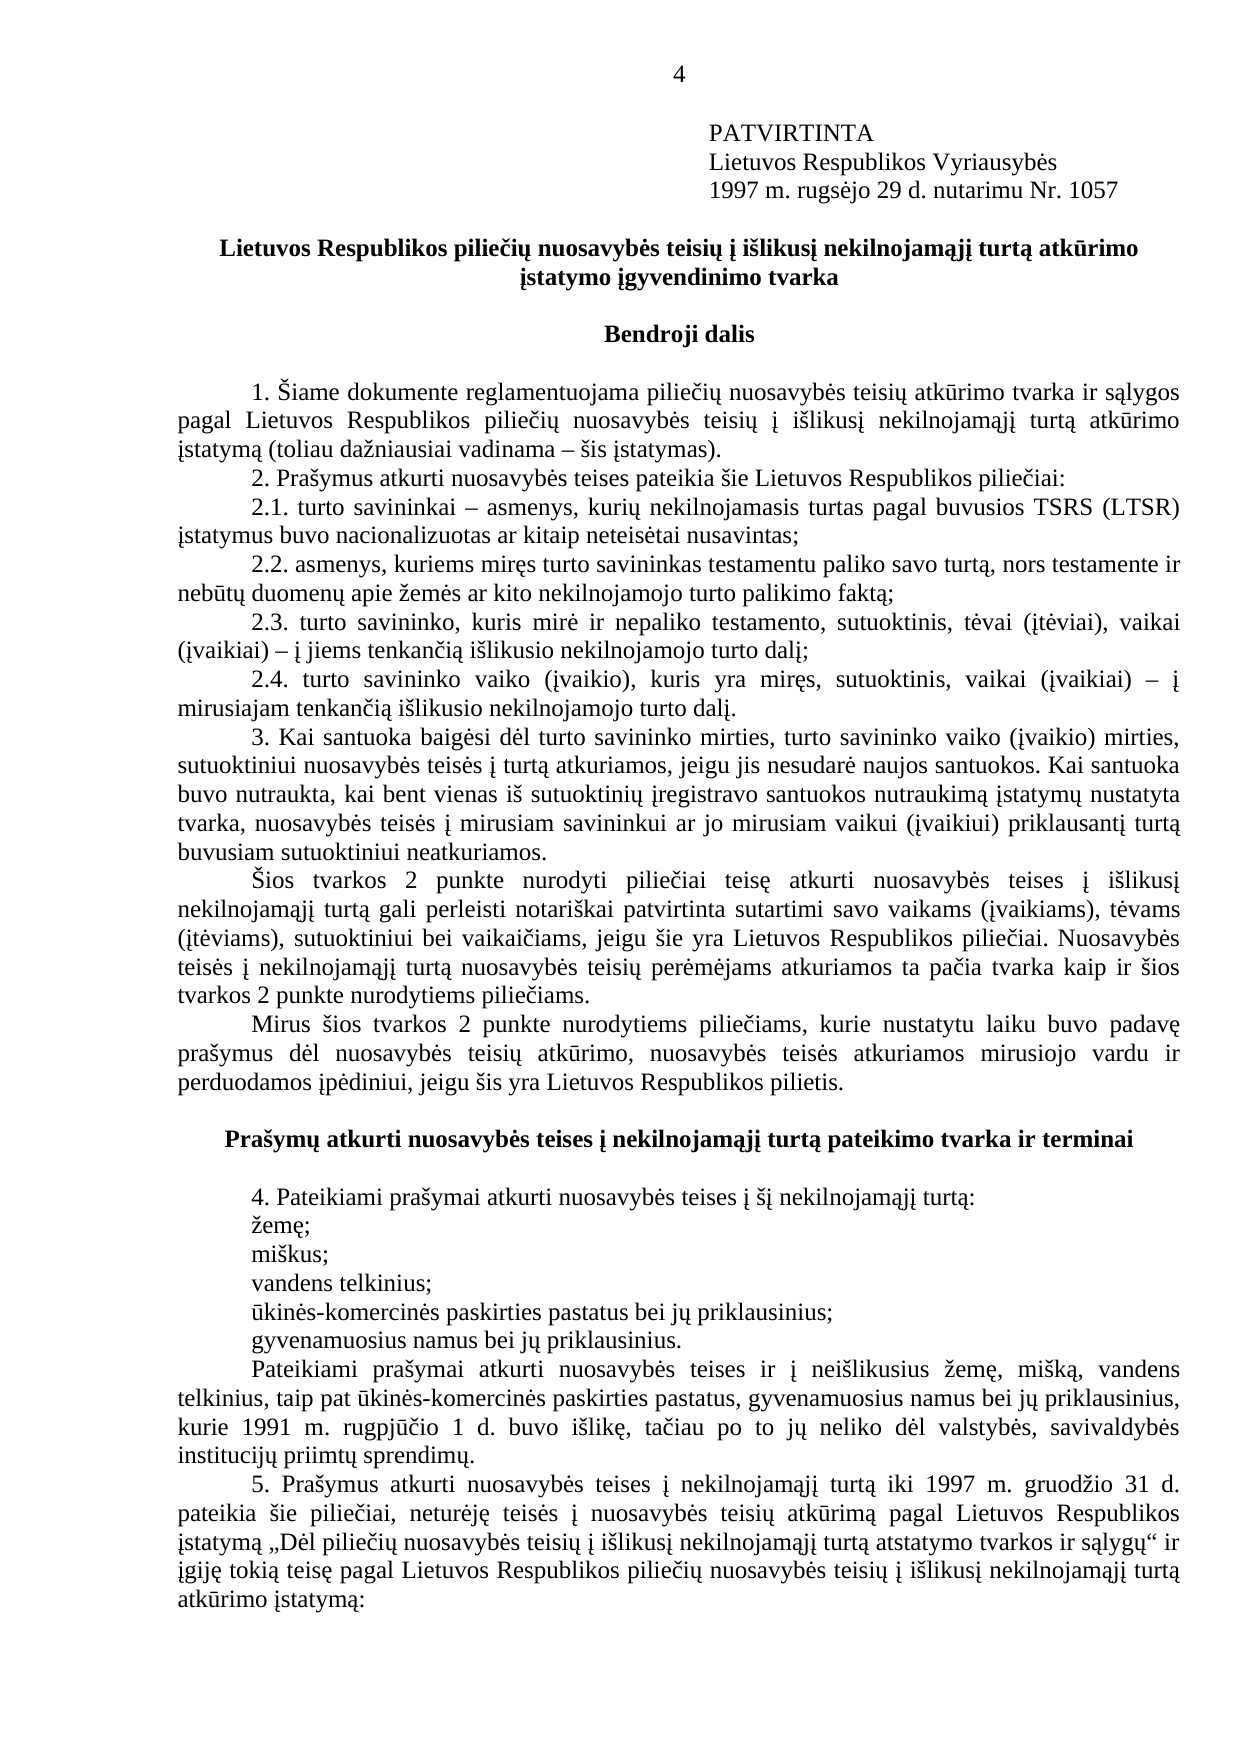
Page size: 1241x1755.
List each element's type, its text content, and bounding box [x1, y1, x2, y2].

text 1997 m. rugsėjo 29 d. nutarimu Nr. 1057 [177, 176, 1181, 204]
text 4. Pateikiami prašymai atkurti nuosavybės teises į šį nekilnojamąjį turtą: [177, 1182, 1181, 1211]
text 5. Prašymus atkurti nuosavybės teises į nekilnojamąjį turtą iki 1997 m. gruodžio 31 d. pateikia šie piliečiai, neturėję teisės į nuosavybės teisių atkūrimą pagal Lietuvos Respublikos įstatymą „Dėl piliečių nuosavybės teisių į išlikusį nekilnojamąjį turtą atstatymo tvarkos ir sąlygų“ ir įgiję tokią teisę pagal Lietuvos Respublikos piliečių nuosavybės teisių į išlikusį nekilnojamąjį turtą atkūrimo įstatymą: [177, 1469, 1181, 1613]
text ūkinės-komercinės paskirties pastatus bei jų priklausinius; [177, 1297, 1181, 1326]
text Bendroji dalis [177, 319, 1181, 348]
text Mirus šios tvarkos 2 punkte nurodytiems piliečiams, kurie nustatytu laiku buvo padavę prašymus dėl nuosavybės teisių atkūrimo, nuosavybės teisės atkuriamos mirusiojo vardu ir perduodamos įpėdiniui, jeigu šis yra Lietuvos Respublikos pilietis. [177, 1009, 1181, 1096]
text vandens telkinius; [177, 1268, 1181, 1297]
text 2.2. asmenys, kuriems miręs turto savininkas testamentu paliko savo turtą, nors testamente ir nebūtų duomenų apie žemės ar kito nekilnojamojo turto palikimo faktą; [177, 549, 1181, 607]
text Pateikiami prašymai atkurti nuosavybės teises ir į neišlikusius žemę, mišką, vandens telkinius, taip pat ūkinės-komercinės paskirties pastatus, gyvenamuosius namus bei jų priklausinius, kurie 1991 m. rugpjūčio 1 d. buvo išlikę, tačiau po to jų neliko dėl valstybės, savivaldybės institucijų priimtų sprendimų. [177, 1354, 1181, 1469]
text gyvenamuosius namus bei jų priklausinius. [177, 1326, 1181, 1354]
text Lietuvos Respublikos piliečių nuosavybės teisių į išlikusį nekilnojamąjį turtą atkūrimo įstatymo įgyvendinimo tvarka [177, 233, 1181, 291]
text 1. Šiame dokumente reglamentuojama piliečių nuosavybės teisių atkūrimo tvarka ir sąlygos pagal Lietuvos Respublikos piliečių nuosavybės teisių į išlikusį nekilnojamąjį turtą atkūrimo įstatymą (toliau dažniausiai vadinama – šis įstatymas). [177, 377, 1181, 463]
text Lietuvos Respublikos Vyriausybės [177, 147, 1181, 176]
text Prašymų atkurti nuosavybės teises į nekilnojamąjį turtą pateikimo tvarka ir terminai [177, 1124, 1181, 1153]
text 2. Prašymus atkurti nuosavybės teises pateikia šie Lietuvos Respublikos piliečiai: [177, 463, 1181, 492]
text 3. Kai santuoka baigėsi dėl turto savininko mirties, turto savininko vaiko (įvaikio) mirties, sutuoktiniui nuosavybės teisės į turtą atkuriamos, jeigu jis nesudarė naujos santuokos. Kai santuoka buvo nutraukta, kai bent vienas iš sutuoktinių įregistravo santuokos nutraukimą įstatymų nustatyta tvarka, nuosavybės teisės į mirusiam savininkui ar jo mirusiam vaikui (įvaikiui) priklausantį turtą buvusiam sutuoktiniui neatkuriamos. [177, 722, 1181, 866]
text miškus; [177, 1239, 1181, 1268]
text 2.1. turto savininkai – asmenys, kurių nekilnojamasis turtas pagal buvusios TSRS (LTSR) įstatymus buvo nacionalizuotas ar kitaip neteisėtai nusavintas; [177, 492, 1181, 549]
text 2.4. turto savininko vaiko (įvaikio), kuris yra miręs, sutuoktinis, vaikai (įvaikiai) – į mirusiajam tenkančią išlikusio nekilnojamojo turto dalį. [177, 664, 1181, 722]
text PATVIRTINTA [709, 118, 1181, 147]
text Šios tvarkos 2 punkte nurodyti piliečiai teisę atkurti nuosavybės teises į išlikusį nekilnojamąjį turtą gali perleisti notariškai patvirtinta sutartimi savo vaikams (įvaikiams), tėvams (įtėviams), sutuoktiniui bei vaikaičiams, jeigu šie yra Lietuvos Respublikos piliečiai. Nuosavybės teisės į nekilnojamąjį turtą nuosavybės teisių perėmėjams atkuriamos ta pačia tvarka kaip ir šios tvarkos 2 punkte nurodytiems piliečiams. [177, 866, 1181, 1009]
text 2.3. turto savininko, kuris mirė ir nepaliko testamento, sutuoktinis, tėvai (įtėviai), vaikai (įvaikiai) – į jiems tenkančią išlikusio nekilnojamojo turto dalį; [177, 607, 1181, 664]
text žemę; [177, 1211, 1181, 1239]
